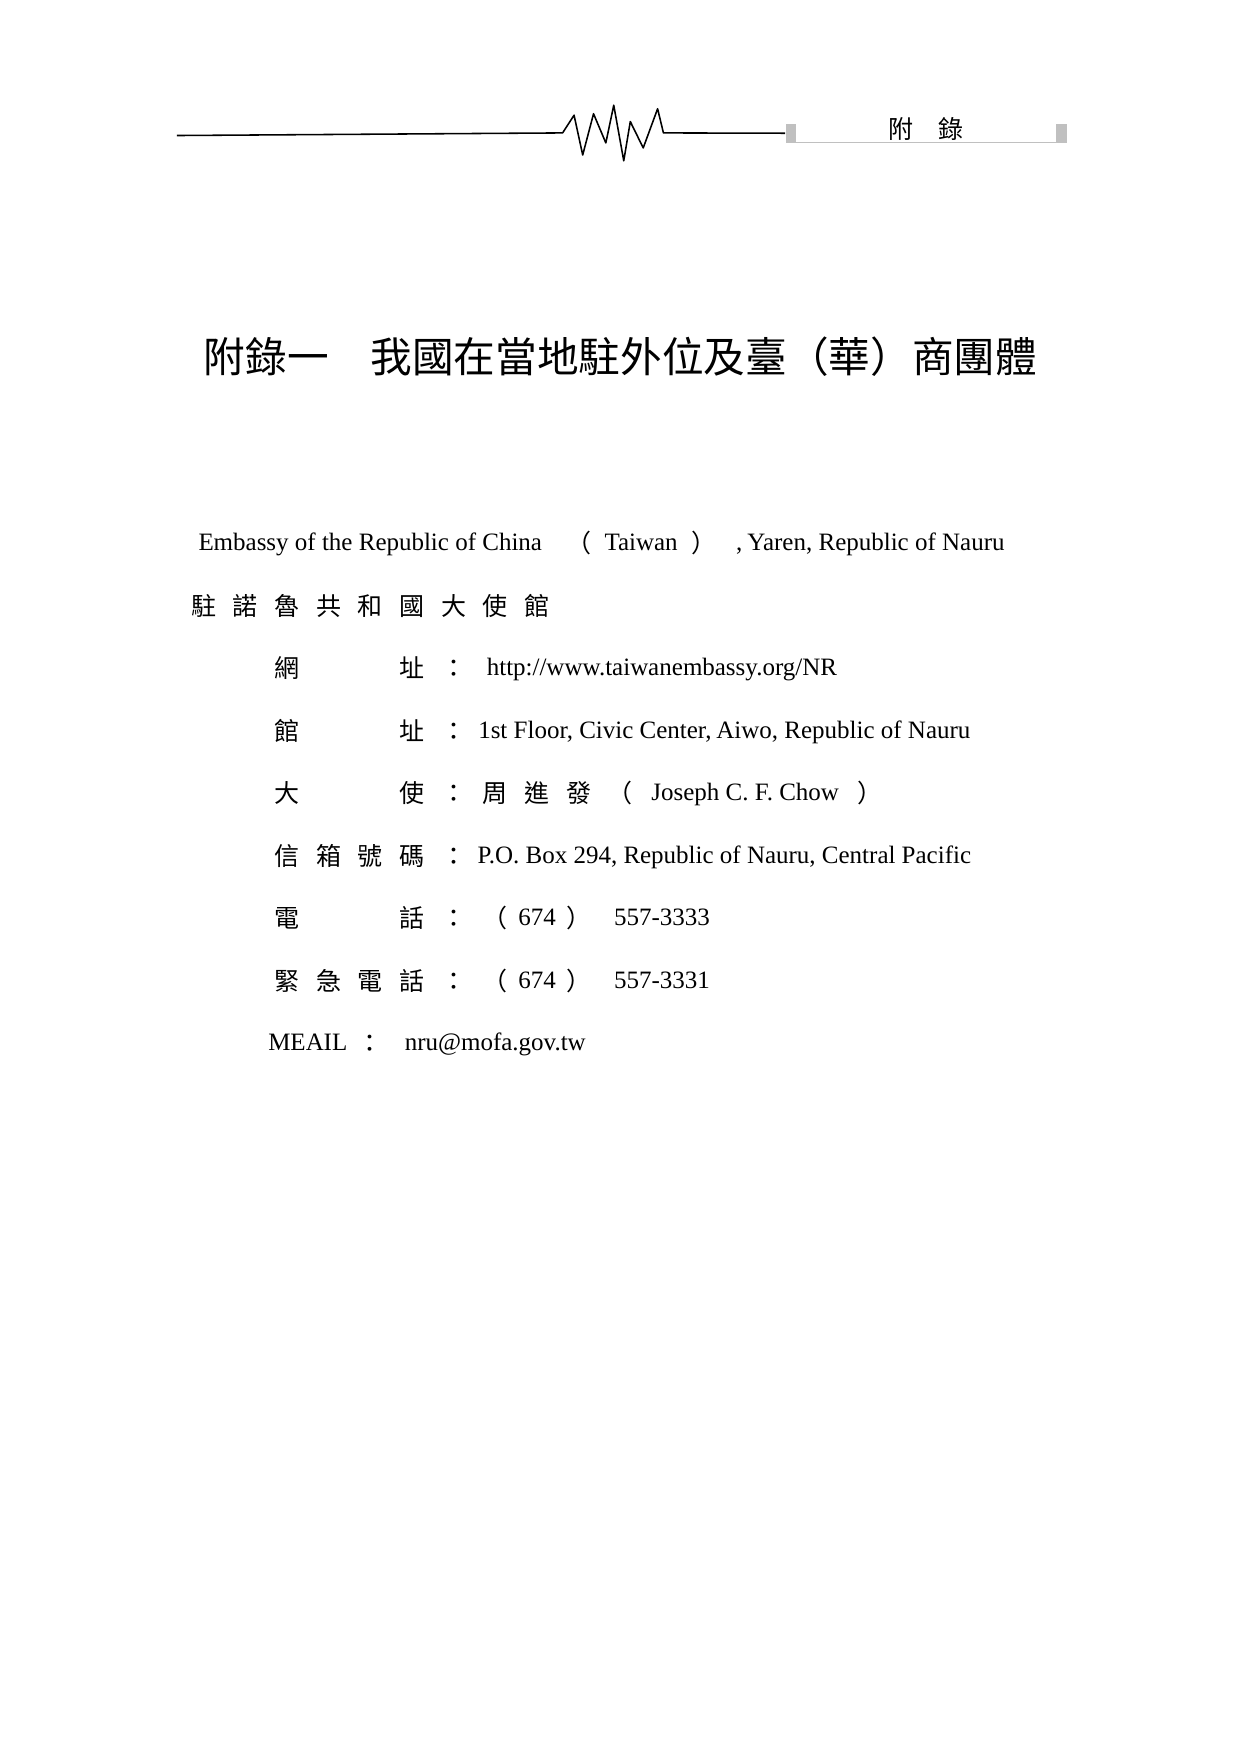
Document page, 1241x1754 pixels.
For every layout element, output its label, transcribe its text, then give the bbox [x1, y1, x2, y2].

text 附錄一 我國在當地駐外位及臺（華）商團體 [183, 313, 1058, 375]
text 信箱號碼：P.O. Box 294, Republic of Nauru, Central Pacific [183, 813, 1058, 875]
text 網 址：http://www.taiwanembassy.org/NR [183, 625, 1058, 688]
text 駐諾魯共和國大使館 [183, 563, 1058, 625]
text MEAIL：nru@mofa.gov.tw [183, 1000, 1058, 1063]
text 館 址：1st Floor, Civic Center, Aiwo, Republic of Nauru [183, 688, 1058, 750]
text 大 使：周進發（Joseph C. F. Chow） [183, 750, 1058, 813]
text Embassy of the Republic of China（Taiwan）, Yaren, Republic of Nauru [183, 500, 1058, 563]
text 電 話：（674）557-3333 [183, 875, 1058, 938]
text 緊急電話：（674）557-3331 [183, 938, 1058, 1000]
